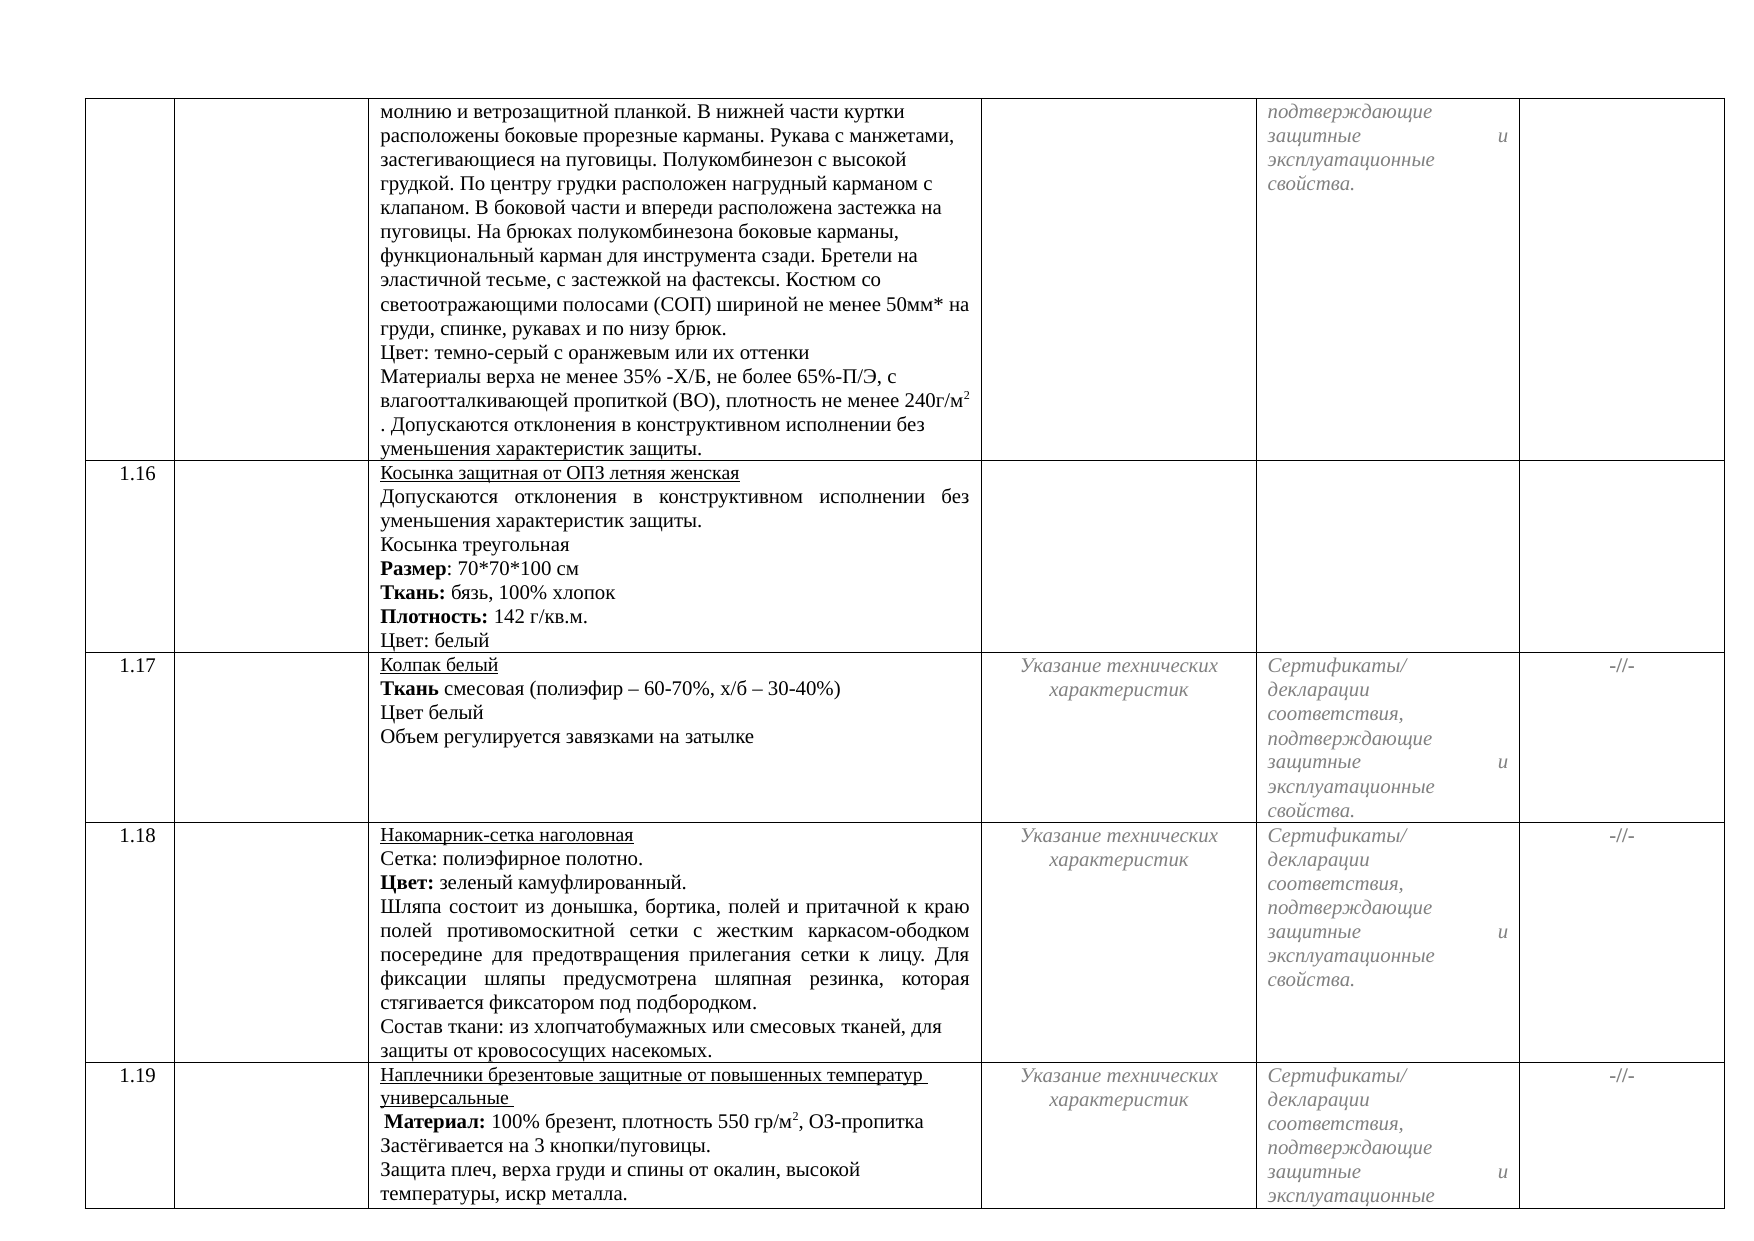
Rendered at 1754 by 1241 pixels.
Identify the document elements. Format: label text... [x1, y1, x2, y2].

table_cell Указание технических характеристик [982, 653, 1256, 822]
table_cell [86, 99, 174, 460]
table_cell Сертификаты/декларации соответствия, подтверждающие защитные и эксплуатационные свойства. [1257, 653, 1519, 822]
table_cell Сертификаты/декларации соответствия, подтверждающие защитные и эксплуатационные свойства. [1257, 823, 1519, 1062]
table_cell [175, 823, 368, 1062]
table_cell -//- [1520, 1063, 1724, 1207]
table_cell 1.19 [86, 1063, 174, 1207]
table_cell молнию и ветрозащитной планкой. В нижней части куртки расположены боковые прорезные карманы. Рукава с манжетами, застегивающиеся на пуговицы. Полукомбинезон с высокой грудкой. По центру грудки расположен нагрудный карманом с клапаном. В боковой части и впереди расположена застежка на пуговицы. На брюках полукомбинезона боковые карманы, функциональный карман для инструмента сзади. Бретели на эластичной тесьме, с застежкой на фастексы. Костюм со светоотражающими полосами (СОП) шириной не менее 50мм* на груди, спинке, рукавах и по низу брюк. Цвет: темно-серый с оранжевым или их оттенки Материалы верха не менее 35% -Х/Б, не более 65%-П/Э, с влагоотталкивающей пропиткой (ВО), плотность не менее 240г/м2 . Допускаются отклонения в конструктивном исполнении без уменьшения характеристик защиты. [369, 99, 981, 460]
table_cell [1257, 461, 1519, 652]
table_cell [175, 99, 368, 460]
table_cell 1.17 [86, 653, 174, 822]
table_cell Сертификаты/декларации соответствия, подтверждающие защитные и эксплуатационные [1257, 1063, 1519, 1207]
table_cell [982, 461, 1256, 652]
table_cell Указание технических характеристик [982, 823, 1256, 1062]
table_cell Косынка защитная от ОПЗ летняя женская Допускаются отклонения в конструктивном исполнении без уменьшения характеристик защиты. Косынка треугольная Размер: 70*70*100 см Ткань: бязь, 100% хлопок Плотность: 142 г/кв.м. Цвет: белый [369, 461, 981, 652]
table_cell [175, 1063, 368, 1207]
table_cell [1520, 461, 1724, 652]
table_cell [982, 99, 1256, 460]
table_cell подтверждающие защитные и эксплуатационные свойства. [1257, 99, 1519, 460]
table_cell Накомарник-сетка наголовная Сетка: полиэфирное полотно. Цвет: зеленый камуфлированный. Шляпа состоит из донышка, бортика, полей и притачной к краю полей противомоскитной сетки с жестким каркасом-ободком посередине для предотвращения прилегания сетки к лицу. Для фиксации шляпы предусмотрена шляпная резинка, которая стягивается фиксатором под подбородком. Состав ткани: из хлопчатобумажных или смесовых тканей, для защиты от кровососущих насекомых. [369, 823, 981, 1062]
table_cell Наплечники брезентовые защитные от повышенных температур универсальные Материал: 100% брезент, плотность 550 гр/м2, ОЗ-пропитка Застёгивается на 3 кнопки/пуговицы. Защита плеч, верха груди и спины от окалин, высокой температуры, искр металла. [369, 1063, 981, 1207]
table_cell 1.18 [86, 823, 174, 1062]
table_cell 1.16 [86, 461, 174, 652]
table_cell -//- [1520, 823, 1724, 1062]
table_cell [1520, 99, 1724, 460]
table_cell [175, 653, 368, 822]
table_cell Указание технических характеристик [982, 1063, 1256, 1207]
table_cell -//- [1520, 653, 1724, 822]
table_cell Колпак белый Ткань смесовая (полиэфир – 60-70%, х/б – 30-40%) Цвет белый Объем регулируется завязками на затылке [369, 653, 981, 822]
table_cell [175, 461, 368, 652]
